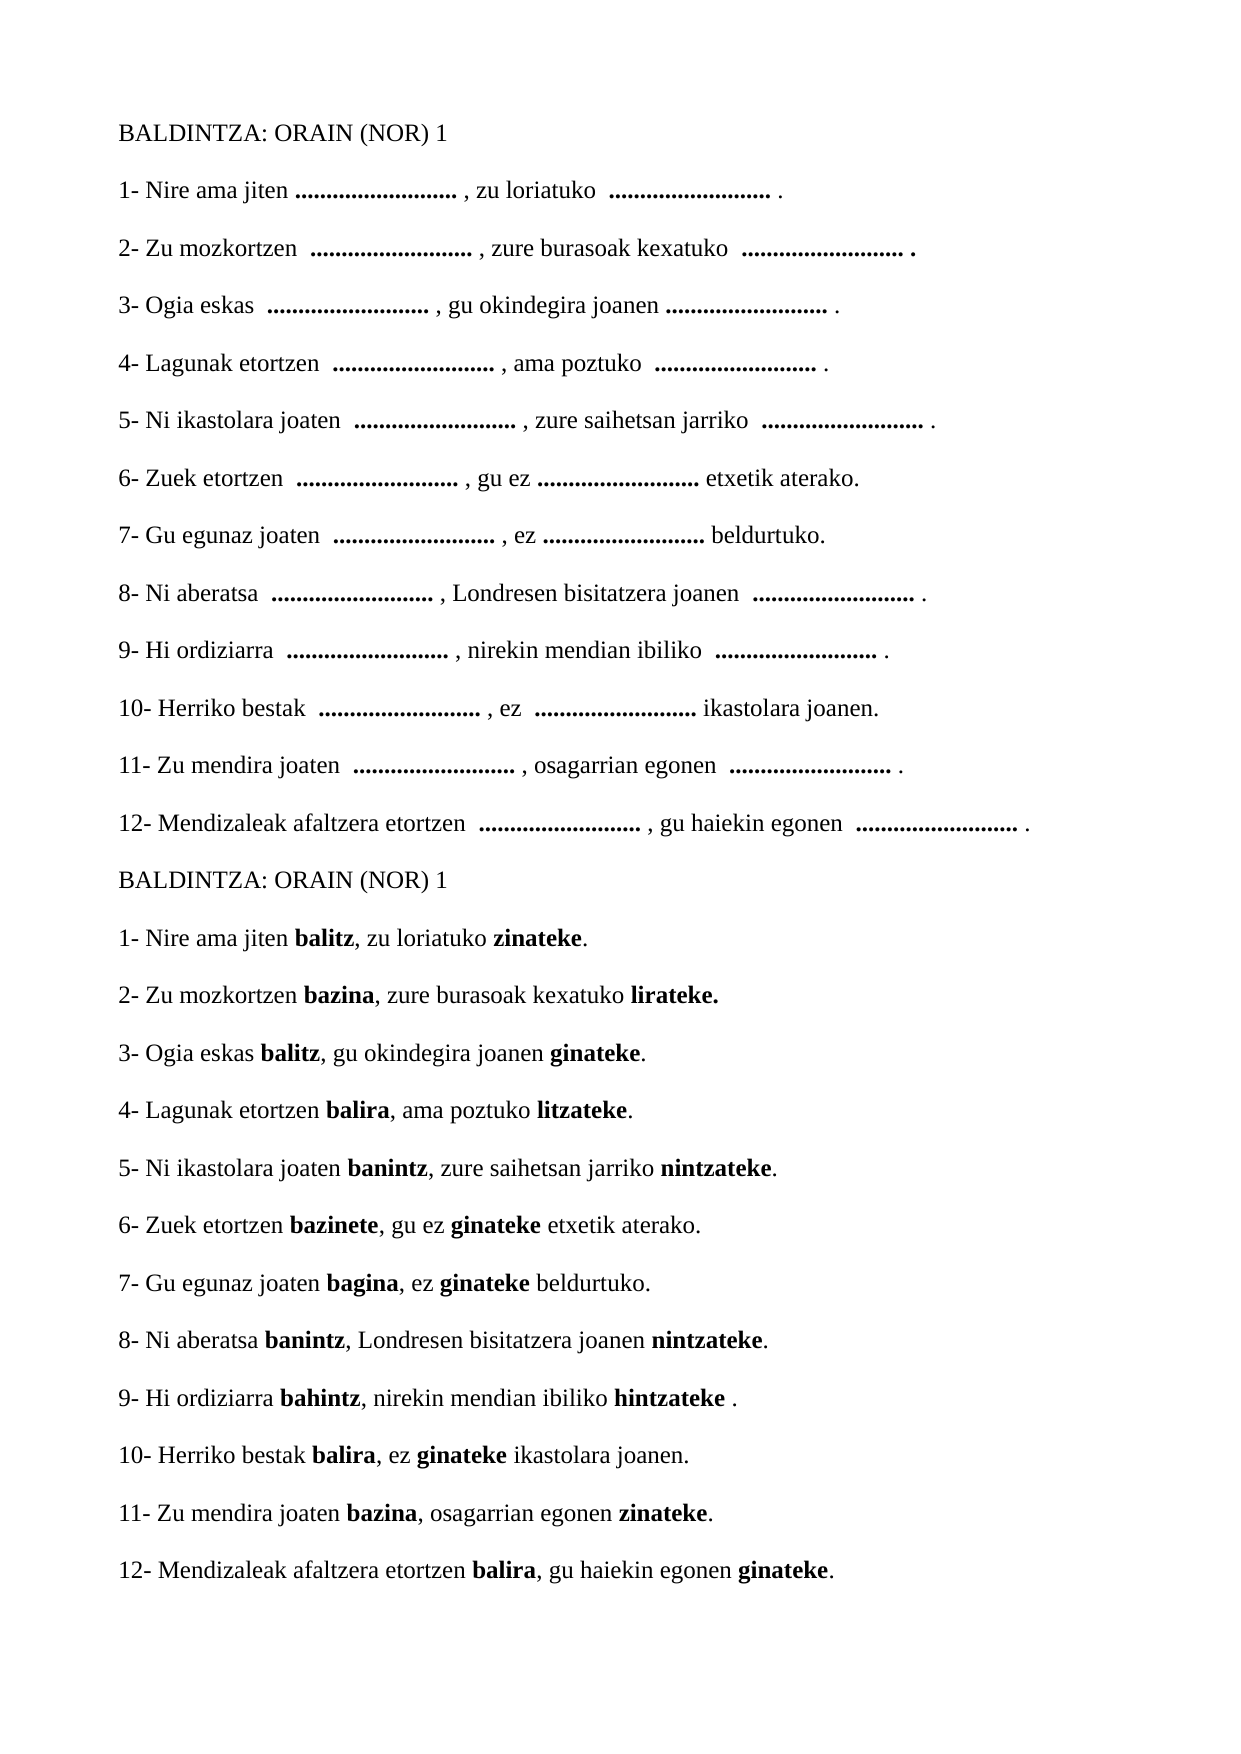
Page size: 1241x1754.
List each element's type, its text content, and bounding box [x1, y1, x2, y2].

text 5- Ni ikastolara joaten .......................... , zure saihetsan jarriko .......................... . [118, 406, 1122, 434]
text 11- Zu mendira joaten bazina, osagarrian egonen zinateke. [118, 1498, 1122, 1527]
text 6- Zuek etortzen bazinete, gu ez ginateke etxetik aterako. [118, 1211, 1122, 1239]
text 4- Lagunak etortzen .......................... , ama poztuko .......................... . [118, 348, 1122, 377]
text 12- Mendizaleak afaltzera etortzen .......................... , gu haiekin egonen .......................... . [118, 808, 1122, 837]
text BALDINTZA: ORAIN (NOR) 1 [118, 866, 1122, 894]
text 7- Gu egunaz joaten bagina, ez ginateke beldurtuko. [118, 1268, 1122, 1297]
text 12- Mendizaleak afaltzera etortzen balira, gu haiekin egonen ginateke. [118, 1556, 1122, 1584]
text 1- Nire ama jiten .......................... , zu loriatuko .......................... . [118, 176, 1122, 204]
text 11- Zu mendira joaten .......................... , osagarrian egonen .......................... . [118, 751, 1122, 779]
text 2- Zu mozkortzen .......................... , zure burasoak kexatuko .......................... . [118, 233, 1122, 262]
text 8- Ni aberatsa .......................... , Londresen bisitatzera joanen .......................... . [118, 578, 1122, 607]
text 7- Gu egunaz joaten .......................... , ez .......................... beldurtuko. [118, 521, 1122, 549]
text 9- Hi ordiziarra .......................... , nirekin mendian ibiliko .......................... . [118, 636, 1122, 664]
text 4- Lagunak etortzen balira, ama poztuko litzateke. [118, 1096, 1122, 1124]
text 6- Zuek etortzen .......................... , gu ez .......................... etxetik aterako. [118, 463, 1122, 492]
text 5- Ni ikastolara joaten banintz, zure saihetsan jarriko nintzateke. [118, 1153, 1122, 1182]
text 2- Zu mozkortzen bazina, zure burasoak kexatuko lirateke. [118, 981, 1122, 1009]
text 10- Herriko bestak .......................... , ez .......................... ikastolara joanen. [118, 693, 1122, 722]
text 1- Nire ama jiten balitz, zu loriatuko zinateke. [118, 923, 1122, 952]
text 9- Hi ordiziarra bahintz, nirekin mendian ibiliko hintzateke . [118, 1383, 1122, 1412]
text 3- Ogia eskas balitz, gu okindegira joanen ginateke. [118, 1038, 1122, 1067]
text 8- Ni aberatsa banintz, Londresen bisitatzera joanen nintzateke. [118, 1326, 1122, 1354]
text 3- Ogia eskas .......................... , gu okindegira joanen .......................... . [118, 291, 1122, 319]
text 10- Herriko bestak balira, ez ginateke ikastolara joanen. [118, 1441, 1122, 1469]
text BALDINTZA: ORAIN (NOR) 1 [118, 118, 1122, 147]
